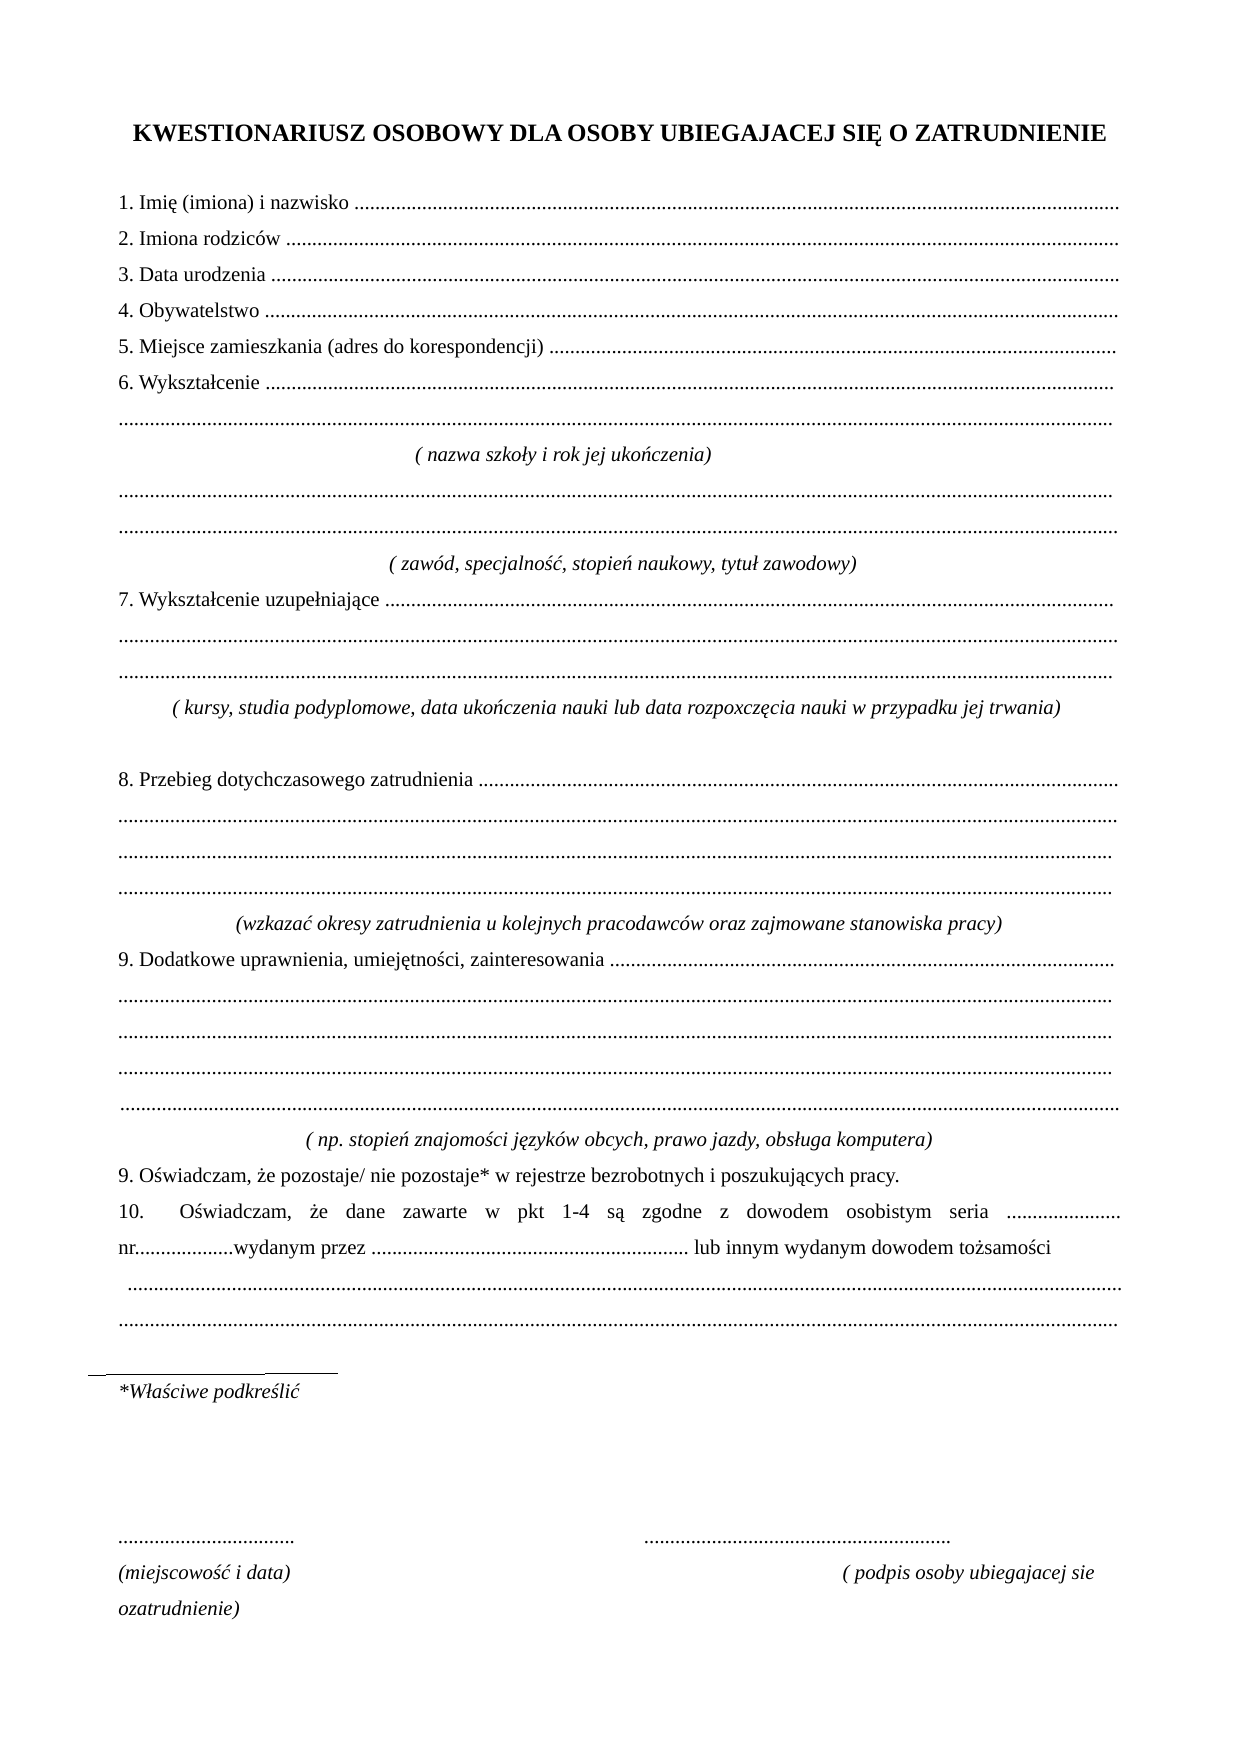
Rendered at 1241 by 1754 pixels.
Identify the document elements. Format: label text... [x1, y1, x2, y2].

text 4. Obywatelstwo .................................................................................................................................................................... [118, 298, 1122, 322]
text ............................................................................................................................................................................................... [118, 406, 1122, 430]
text ( kursy, studia podyplomowe, data ukończenia nauki lub data rozpoxczęcia nauki w przypadku jej trwania) [118, 694, 1122, 719]
text 10. Oświadczam, że dane zawarte w pkt 1-4 są zgodne z dowodem osobistym seria ...................... nr...................wydanym przez ............................................................. lub innym wydanym dowodem tożsamości [118, 1199, 1122, 1259]
text ............................................................................................................................................................................................... [118, 658, 1122, 683]
text 7. Wykształcenie uzupełniające ............................................................................................................................................ [118, 586, 1122, 611]
text 2. Imiona rodziców ................................................................................................................................................................ [118, 226, 1122, 250]
text ............................................................................................................................................................................................... [118, 478, 1122, 502]
text 5. Miejsce zamieszkania (adres do korespondencji) ............................................................................................................. [118, 334, 1122, 358]
text .................................. ........................................................... (miejscowość i data) ( podpis osoby ubiegajacej sie ozatrudnienie) [118, 1523, 1122, 1620]
text ................................................................................................................................................................................................ ( np. stopień znajomości języków obcych, prawo jazdy, obsługa komputera) [118, 1091, 1122, 1151]
text ............................................................................................................................................................................................... [118, 875, 1122, 899]
text ................................................................................................................................................................................................ [118, 622, 1122, 647]
text ............................................................................................................................................................................................... [118, 1019, 1122, 1043]
text ................................................................................................................................................................................................ ( zawód, specjalność, stopień naukowy, tytuł zawodowy) [118, 514, 1122, 574]
text 9. Dodatkowe uprawnienia, umiejętności, zainteresowania ................................................................................................. [118, 947, 1122, 971]
text 3. Data urodzenia ................................................................................................................................................................... [118, 262, 1122, 286]
text ( nazwa szkoły i rok jej ukończenia) [118, 442, 1122, 466]
text 8. Przebieg dotychczasowego zatrudnienia ........................................................................................................................... [118, 767, 1122, 791]
text *Właściwe podkreślić [118, 1379, 1122, 1403]
text 9. Oświadczam, że pozostaje/ nie pozostaje* w rejestrze bezrobotnych i poszukujących pracy. [118, 1163, 1122, 1187]
text 6. Wykształcenie ................................................................................................................................................................... [118, 370, 1122, 394]
text (wzkazać okresy zatrudnienia u kolejnych pracodawców oraz zajmowane stanowiska pracy) [118, 911, 1122, 935]
text ................................................................................................................................................................................................ [118, 803, 1122, 827]
text ............................................................................................................................................................................................... [118, 839, 1122, 863]
text 1. Imię (imiona) i nazwisko ................................................................................................................................................... [118, 190, 1122, 214]
text ............................................................................................................................................................................................................................................................................................................................................................................................... [118, 1271, 1122, 1331]
text ............................................................................................................................................................................................... [118, 1055, 1122, 1079]
text KWESTIONARIUSZ OSOBOWY DLA OSOBY UBIEGAJACEJ SIĘ O ZATRUDNIENIE [118, 118, 1122, 147]
text ............................................................................................................................................................................................... [118, 983, 1122, 1007]
